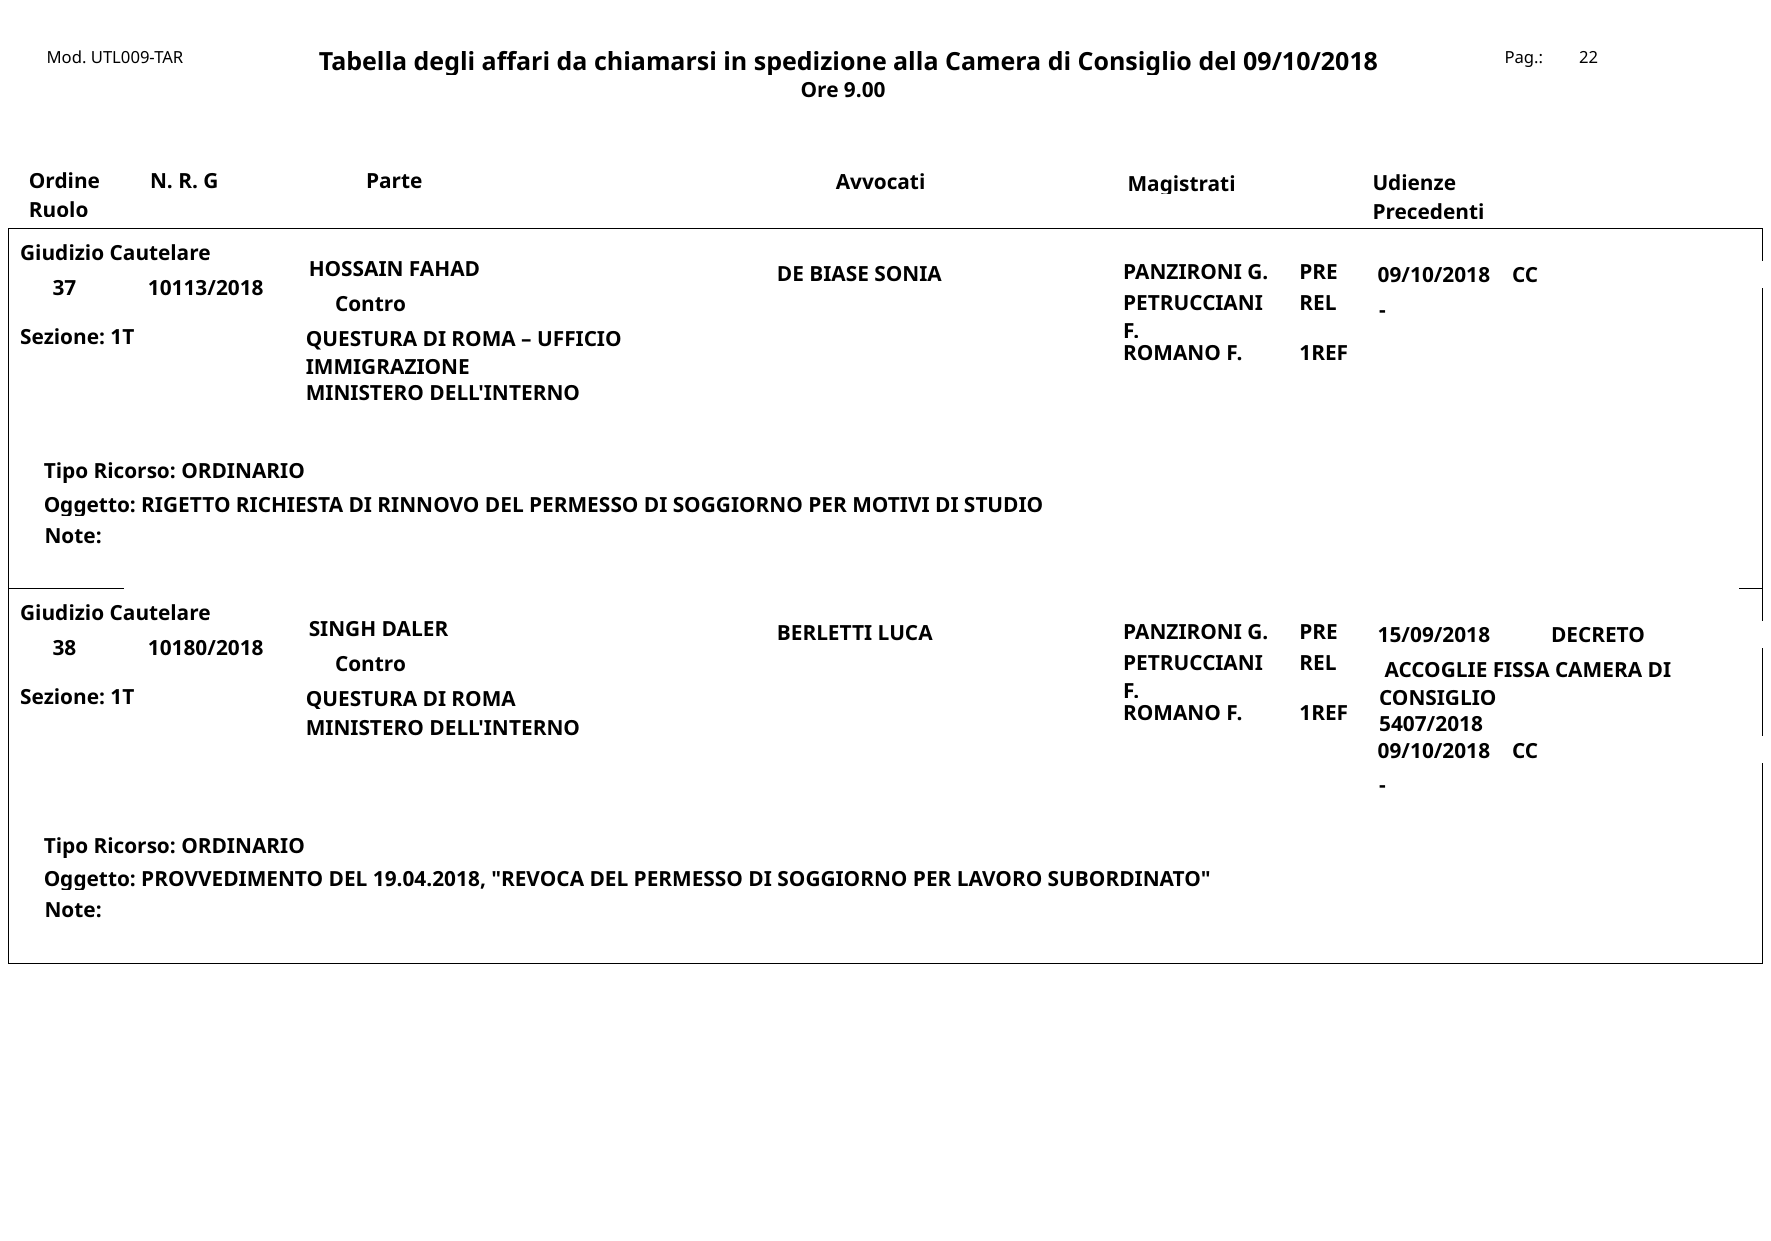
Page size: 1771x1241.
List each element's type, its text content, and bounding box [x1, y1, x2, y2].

text 1REF [1299, 698, 1358, 726]
text BERLETTI LUCA [777, 618, 1098, 643]
text F. [1123, 316, 1282, 338]
text PRE [1299, 617, 1358, 646]
text SINGH DALER [308, 614, 756, 639]
text Giudizio Cautelare [20, 238, 298, 264]
text Note: [44, 895, 112, 923]
text Udienze [1372, 168, 1537, 197]
text Ruolo [29, 195, 133, 216]
text DECRETO CAUTELARE [1551, 621, 1763, 648]
text 09/10/2018 [1377, 736, 1506, 763]
text 38 [52, 633, 119, 657]
text REL [1299, 288, 1358, 316]
text ACCOGLIE FISSA CAMERA DI [1379, 655, 1733, 683]
text Note: [44, 521, 112, 549]
text 15/09/2018 [1377, 621, 1506, 648]
text Tipo Ricorso: ORDINARIO [43, 457, 1459, 485]
text CC [1512, 736, 1543, 763]
text Sezione: 1T [20, 682, 206, 710]
text Oggetto: RIGETTO RICHIESTA DI RINNOVO DEL PERMESSO DI SOGGIORNO PER MOTIVI DI STUDIO [43, 490, 1571, 515]
text - [1379, 770, 1733, 795]
text PANZIRONI G. [1123, 617, 1282, 642]
text Avvocati [836, 167, 1030, 192]
text Magistrati [1127, 169, 1292, 194]
text Contro [335, 289, 425, 313]
text 09/10/2018 [1377, 261, 1506, 288]
text IMMIGRAZIONE [306, 352, 756, 374]
text PANZIRONI G. [1123, 257, 1282, 282]
text - [1379, 295, 1733, 320]
text Ordine [29, 166, 133, 195]
text Sezione: 1T [20, 322, 206, 350]
text 10113/2018 [148, 273, 278, 297]
text PRE [1299, 257, 1358, 286]
text REL [1299, 648, 1358, 676]
text Tipo Ricorso: ORDINARIO [43, 831, 1459, 859]
text QUESTURA DI ROMA – UFFICIO [306, 324, 756, 352]
text MINISTERO DELL'INTERNO [306, 378, 756, 403]
text Precedenti [1372, 197, 1537, 218]
text Mod. UTL009-TAR [46, 46, 226, 68]
text 22 [1568, 45, 1609, 63]
text 5407/2018 [1379, 709, 1733, 734]
text Pag.: [1494, 45, 1553, 68]
text Giudizio Cautelare [20, 598, 298, 624]
text ROMANO F. [1123, 338, 1282, 363]
text Ore 9.00 [328, 75, 1358, 101]
text PETRUCCIANI [1123, 288, 1282, 316]
text 10180/2018 [148, 633, 278, 657]
text Tabella degli affari da chiamarsi in spedizione alla Camera di Consiglio del 09/10/2018 [254, 44, 1444, 75]
text PETRUCCIANI [1123, 648, 1282, 676]
text N. R. G [150, 166, 275, 191]
text Contro [335, 649, 425, 673]
text 1REF [1299, 338, 1358, 366]
text Oggetto: PROVVEDIMENTO DEL 19.04.2018, "REVOCA DEL PERMESSO DI SOGGIORNO PER LAVORO SUBORDINATO" [43, 864, 1571, 889]
text Parte [366, 166, 627, 191]
text ROMANO F. [1123, 698, 1282, 723]
text DE BIASE SONIA [777, 259, 1098, 284]
text QUESTURA DI ROMA [306, 684, 756, 709]
text CONSIGLIO [1379, 683, 1733, 705]
text HOSSAIN FAHAD [308, 254, 756, 279]
text F. [1123, 676, 1282, 698]
text MINISTERO DELL'INTERNO [306, 713, 756, 738]
text 37 [52, 273, 119, 297]
text CC [1512, 261, 1543, 288]
